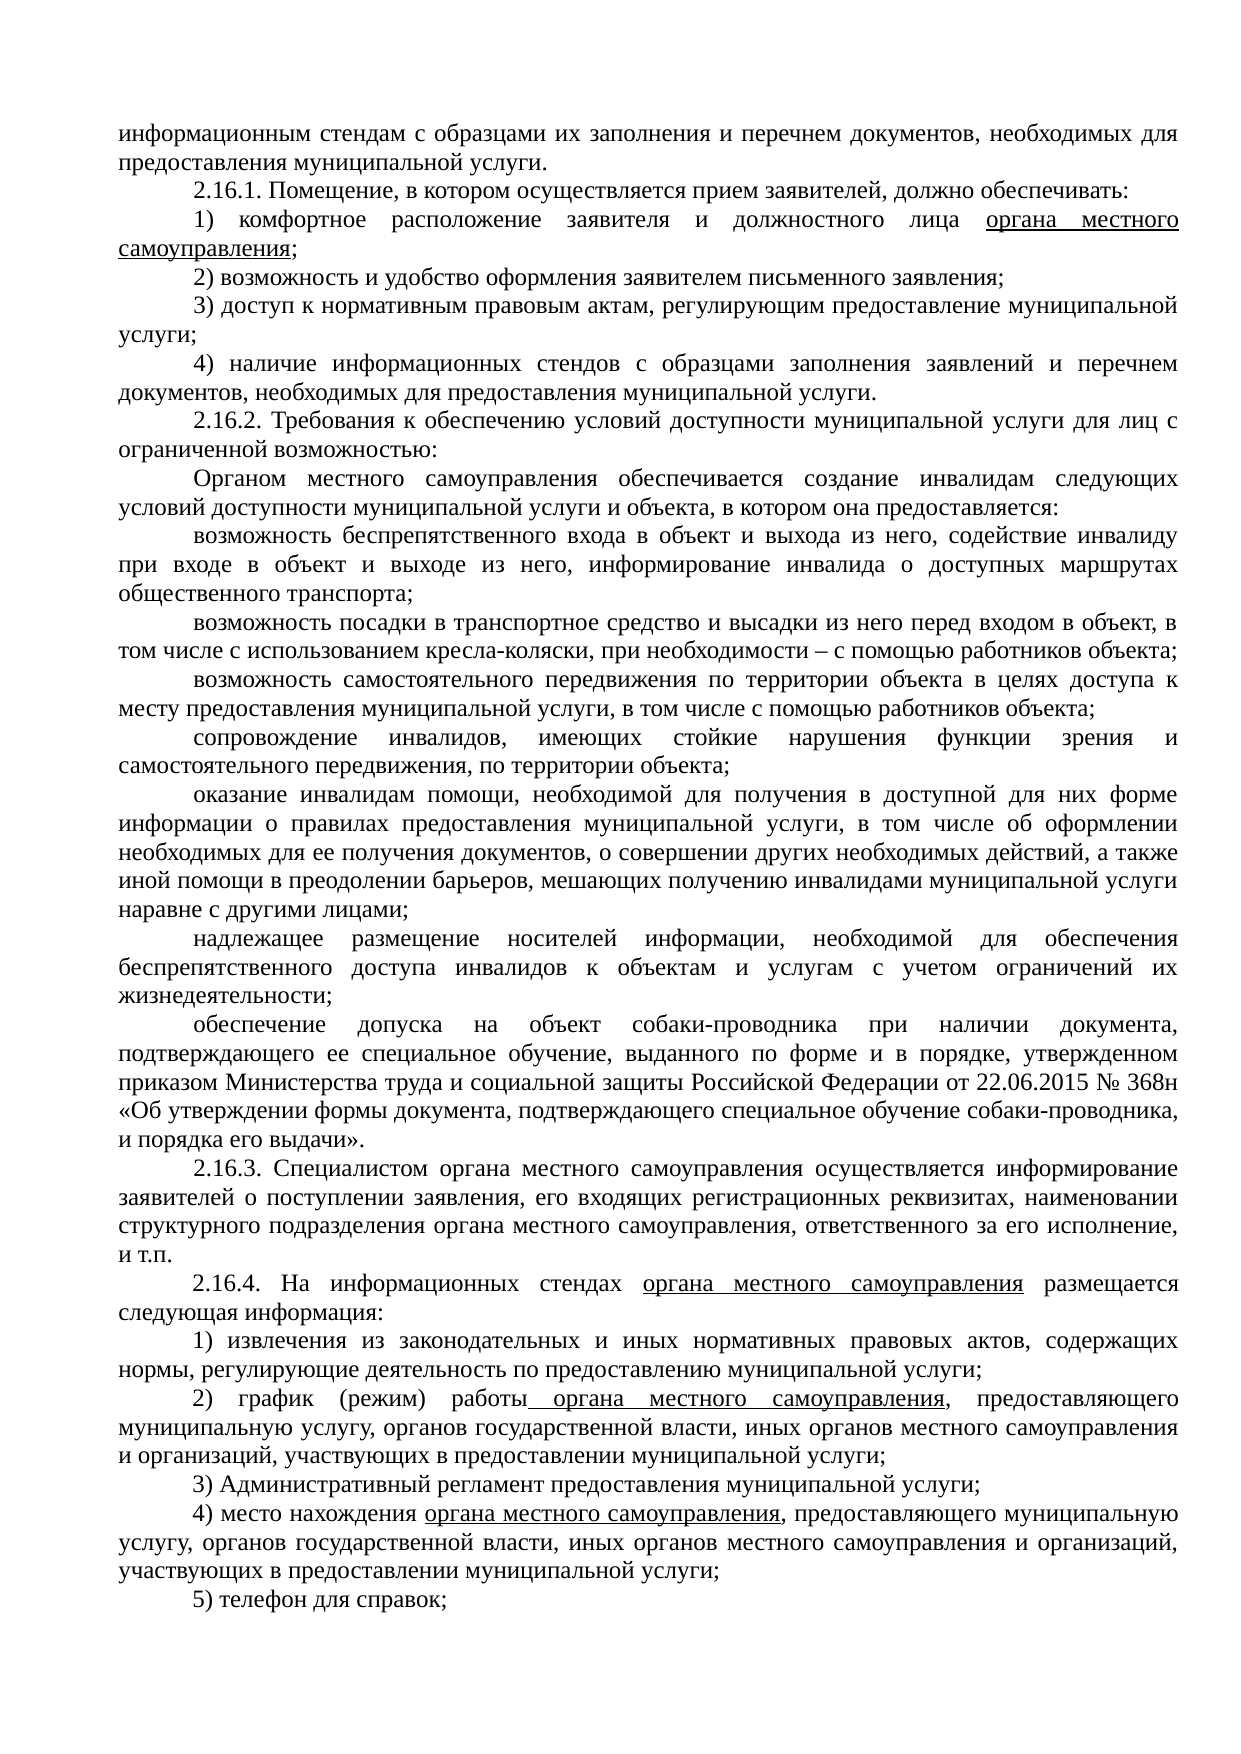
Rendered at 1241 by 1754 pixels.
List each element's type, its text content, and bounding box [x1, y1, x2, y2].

text надлежащее размещение носителей информации, необходимой для обеспечения беспрепятственного доступа инвалидов к объектам и услугам с учетом ограничений их жизнедеятельности; [118, 923, 1179, 1009]
text возможность беспрепятственного входа в объект и выхода из него, содействие инвалиду при входе в объект и выходе из него, информирование инвалида о доступных маршрутах общественного транспорта; [118, 521, 1179, 607]
text оказание инвалидам помощи, необходимой для получения в доступной для них форме информации о правилах предоставления муниципальной услуги, в том числе об оформлении необходимых для ее получения документов, о совершении других необходимых действий, а также иной помощи в преодолении барьеров, мешающих получению инвалидами муниципальной услуги наравне с другими лицами; [118, 779, 1179, 923]
text обеспечение допуска на объект собаки-проводника при наличии документа, подтверждающего ее специальное обучение, выданного по форме и в порядке, утвержденном приказом Министерства труда и социальной защиты Российской Федерации от 22.06.2015 № 368н «Об утверждении формы документа, подтверждающего специальное обучение собаки-проводника, и порядка его выдачи». [118, 1009, 1179, 1153]
text 2) возможность и удобство оформления заявителем письменного заявления; [118, 262, 1179, 291]
text 2) график (режим) работы органа местного самоуправления, предоставляющего муниципальную услугу, органов государственной власти, иных органов местного самоуправления и организаций, участвующих в предоставлении муниципальной услуги; [118, 1383, 1179, 1469]
text сопровождение инвалидов, имеющих стойкие нарушения функции зрения и самостоятельного передвижения, по территории объекта; [118, 722, 1179, 779]
text возможность посадки в транспортное средство и высадки из него перед входом в объект, в том числе с использованием кресла-коляски, при необходимости – с помощью работников объекта; [118, 607, 1179, 664]
text 3) Административный регламент предоставления муниципальной услуги; [118, 1469, 1179, 1498]
text 2.16.4. На информационных стендах органа местного самоуправления размещается следующая информация: [118, 1268, 1179, 1326]
text 5) телефон для справок; [118, 1584, 1179, 1613]
text Органом местного самоуправления обеспечивается создание инвалидам следующих условий доступности муниципальной услуги и объекта, в котором она предоставляется: [118, 463, 1179, 521]
text 3) доступ к нормативным правовым актам, регулирующим предоставление муниципальной услуги; [118, 291, 1179, 348]
text 2.16.1. Помещение, в котором осуществляется прием заявителей, должно обеспечивать: [118, 176, 1179, 204]
text возможность самостоятельного передвижения по территории объекта в целях доступа к месту предоставления муниципальной услуги, в том числе с помощью работников объекта; [118, 664, 1179, 722]
text 4) наличие информационных стендов с образцами заполнения заявлений и перечнем документов, необходимых для предоставления муниципальной услуги. [118, 348, 1179, 406]
text 1) комфортное расположение заявителя и должностного лица органа местного самоуправления; [118, 204, 1179, 262]
text 1) извлечения из законодательных и иных нормативных правовых актов, содержащих нормы, регулирующие деятельность по предоставлению муниципальной услуги; [118, 1326, 1179, 1383]
text 4) место нахождения органа местного самоуправления, предоставляющего муниципальную услугу, органов государственной власти, иных органов местного самоуправления и организаций, участвующих в предоставлении муниципальной услуги; [118, 1498, 1179, 1584]
text информационным стендам с образцами их заполнения и перечнем документов, необходимых для предоставления муниципальной услуги. [118, 118, 1179, 176]
text 2.16.3. Специалистом органа местного самоуправления осуществляется информирование заявителей о поступлении заявления, его входящих регистрационных реквизитах, наименовании структурного подразделения органа местного самоуправления, ответственного за его исполнение, и т.п. [118, 1153, 1179, 1268]
text 2.16.2. Требования к обеспечению условий доступности муниципальной услуги для лиц с ограниченной возможностью: [118, 406, 1179, 463]
